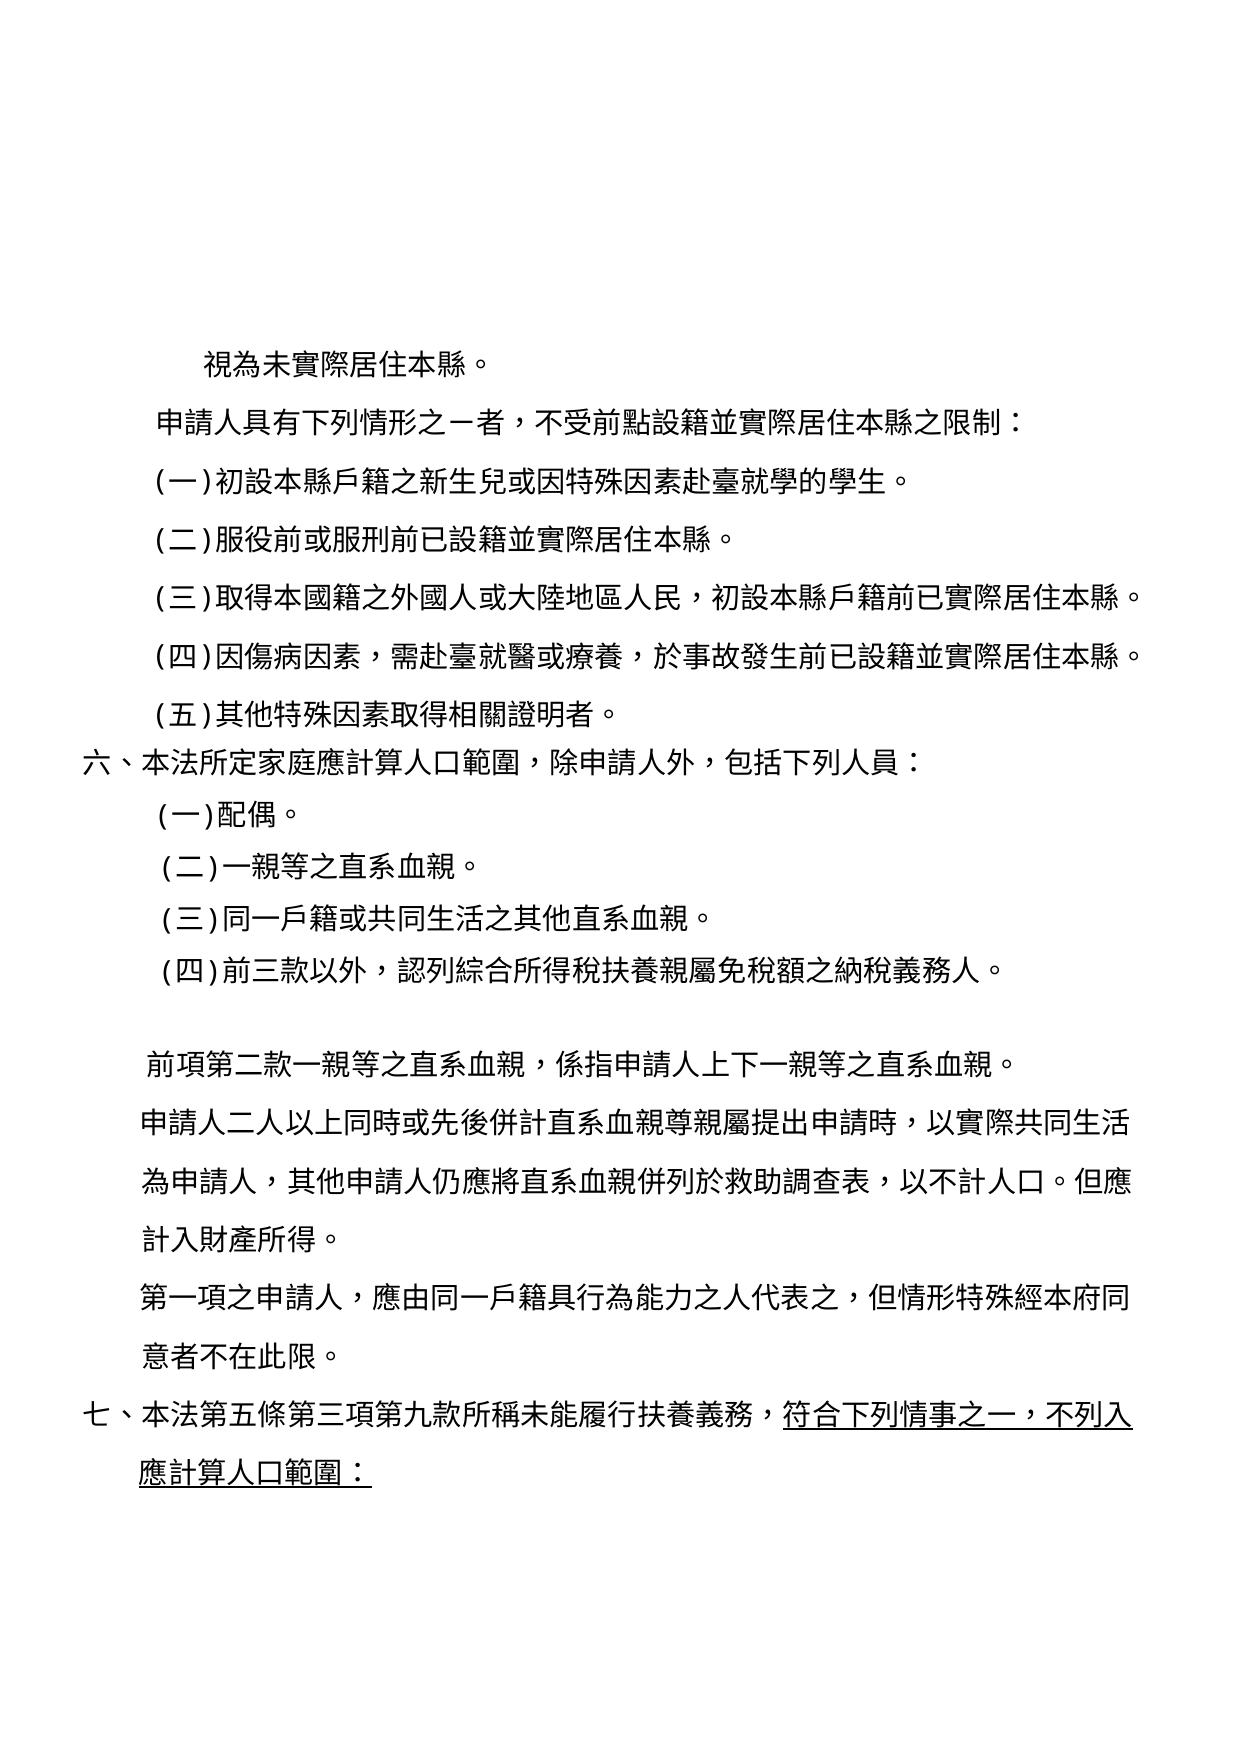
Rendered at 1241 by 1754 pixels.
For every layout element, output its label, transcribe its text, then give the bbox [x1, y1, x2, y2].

table_cell 二、本府與鄉公所辦理低收入戶、中低收入戶之調查及生活扶助作業分工如下： (一)本府負責 1.低收入戶、中低收入戶查定之策劃、督導、考核、審核及核撥經費等相關事宜。 2.本府應督導鄉公所於規定時間內辦理社會救助調查工作初審，必要時召集相關單位舉行工作會報。 3.本府自收受各鄉公所移送複查案件於規定時間內採書面或實地複查後核定之，並將核定結果函復鄉公所。情況特殊個案必要時仍得實地複查。 4.生活扶助款項依中央主管機關訂定之收入差別等級採現金給付方式核撥經費。 5.申請案經調查審定結果不符規定，但有個別困難需特殊考量者，得依實際情況專案簽核予以救助。 (二)鄉公所負責： 1.應於辦理社會救助調查工作開始前十五日，將調查及申請期間等事項在各村辦公處所前公告，並由村幹事通知轄區內合於規定者，檢具並受理低收入戶、中低收入戶申請、初審及申復並交由村幹事訪視及調查。 2.各鄉公所受理民眾申請低收入戶、中低收入戶案件，應於五日內按戶實地調查家庭環境及經濟狀況等項目，並填具社會救助調查表及檢附相關證件辦理初審。 3.函請國稅局及稅捐稽徵機關提供申請人全家人口各類所得財產資料及稅籍資料或連結戶政相關系統查詢並加以初核。 4.辦理案件調查及初核後，將符合資格案件送由本府複查，不符合資格案件，報由本府駁回其申請案。申請案件相關資料有欠缺者，鄉公所初審時應通知申請者補件，未補齊相關證件者，本府不予複審核定。但不符資格案件經鄉公所敍明事由報請本府訪視評估者不在此限。 5.各鄉公所應於本府核定後，將結果通知村辦公處及申請人，並將每月造具之核撥名冊報本府辦理撥款；溢領金額追繳。 6.辦理低收入戶、中低收入戶動態查報。 7.個案資料建檔。 8.低收入戶、中低收入戶，戶內人口有工作能力未就業者，主動轉介相關就業服務、職業訓練或以工代賑，並於次月五日前彙整列冊報府備查。 三、本縣低收入戶及中低收入戶申請資格與程序如下： (一)申請本縣低收入戶(中低收入戶)資格者（以下簡稱申請人），須設籍並實際居住本縣，且最近一年居住國內超過一百八十三日，其家庭總收入平均分配全家人口，每人每月未超過中央主管機關訂定之當年度最低生活費(一、五倍)，且家庭財產（含動產及不動產）未超過中央主管機關公告之當年度一定金額者。 (二)符合申請資格者，由戶長或其法定代理人檢附下列文件向戶籍所在地鄉公所提出申請。無法自行申請者，得委託家屬、村長、村幹事或由社會工作人員代為申請： 1.最近三個月內之全戶戶籍謄本或戶口名簿影本(必要時請附相關之戶籍謄本)。 2.全戶之財產、稅賦證明或經由社政系統查調之各項證明。 3.在學學生證明書或學生證影本。 4.身心障礙手冊影本。 5.公立醫療機構或經中央衛生主管機關評鑑合格之醫院診斷書。 6.在營服役者(含志願役)之服役證明。 7.入監服刑、因案羈押或依法拘禁之在監服刑證明。 8.失蹤人口報案滿六個月以上之警政機關證明文件(如失蹤多年應有最近六個月之協尋紀錄)。 9.戶內列冊人口(福利人口)之郵局或台銀存摺封面影本。 10.其他相關證明文件。 (三)經本府核定低收入戶或中低收入戶，其全家戶內人口異動申請增列戶內輔導人口，其申請程序與調查作業依前款規定辦理。 本府於每年辦理總清查時，得依審查所需要求民眾檢附相關證明文件。 四、本市四、本縣低收入戶之生活扶助等級詳如下列： (一)第一款：家庭應計算人口均無工作能力，且無收入及無財產。 (二)第二款：家庭應計算人口有工作能力者在總人口數三分之一以下；其家庭總收入平均分配應計算人口，每人每月未超過最低生活費三分之二。 (三)第三款：家庭總收入平均分配應計算人口，每人每月大於最低生活費三分之二，且未超過當年度最低生活費。 本法第五條家庭應計算人口範圍，若情形特殊經本府派員訪視以專案簽淮，得依實際家庭生活情況核定生活扶助標準，不受前項限制。 五、申請人具有下列情形之ㄧ者，推定申請人未實際居住本縣： (一)經派員訪視，發現居住之房屋內無合理分配之個人居住空間及供申請人個人生活所需之物品。 (二)於本縣以外縣市國中、國小就學者。 (三)經派員訪視，發現申請人所稱居住之房屋破損不堪居住或已拆除無法供居住。 (四)派員訪視三次以上未遇申請人。 (五)申請人之戶籍設於戶政事務所，但未能提供實際居住本縣之相關證明者，視為未實際居住本縣。 [80, 323, 1158, 381]
table_cell 申請人具有下列情形之ㄧ者，不受前點設籍並實際居住本縣之限制： (一)初設本縣戶籍之新生兒或因特殊因素赴臺就學的學生。 (二)服役前或服刑前已設籍並實際居住本縣。 (三)取得本國籍之外國人或大陸地區人民，初設本縣戶籍前已實際居住本縣。 (四)因傷病因素，需赴臺就醫或療養，於事故發生前已設籍並實際居住本縣。 (五)其他特殊因素取得相關證明者。 六、本法所定家庭應計算人口範圍，除申請人外，包括下列人員： (一)配偶。 (二)一親等之直系血親。 (三)同一戶籍或共同生活之其他直系血親。 (四)前三款以外，認列綜合所得稅扶養親屬免稅額之納稅義務人。 前項第二款一親等之直系血親，係指申請人上下一親等之直系血親。 申請人二人以上同時或先後併計直系血親尊親屬提出申請時，以實際共同生活為申請人，其他申請人仍應將直系血親併列於救助調查表，以不計人口。但應計入財產所得。 第一項之申請人，應由同一戶籍具行為能力之人代表之，但情形特殊經本府同意者不在此限。 七、本法第五條第三項第九款所稱未能履行扶養義務，符合下列情事之一，不列入應計算人口範圍： [80, 381, 1158, 1490]
